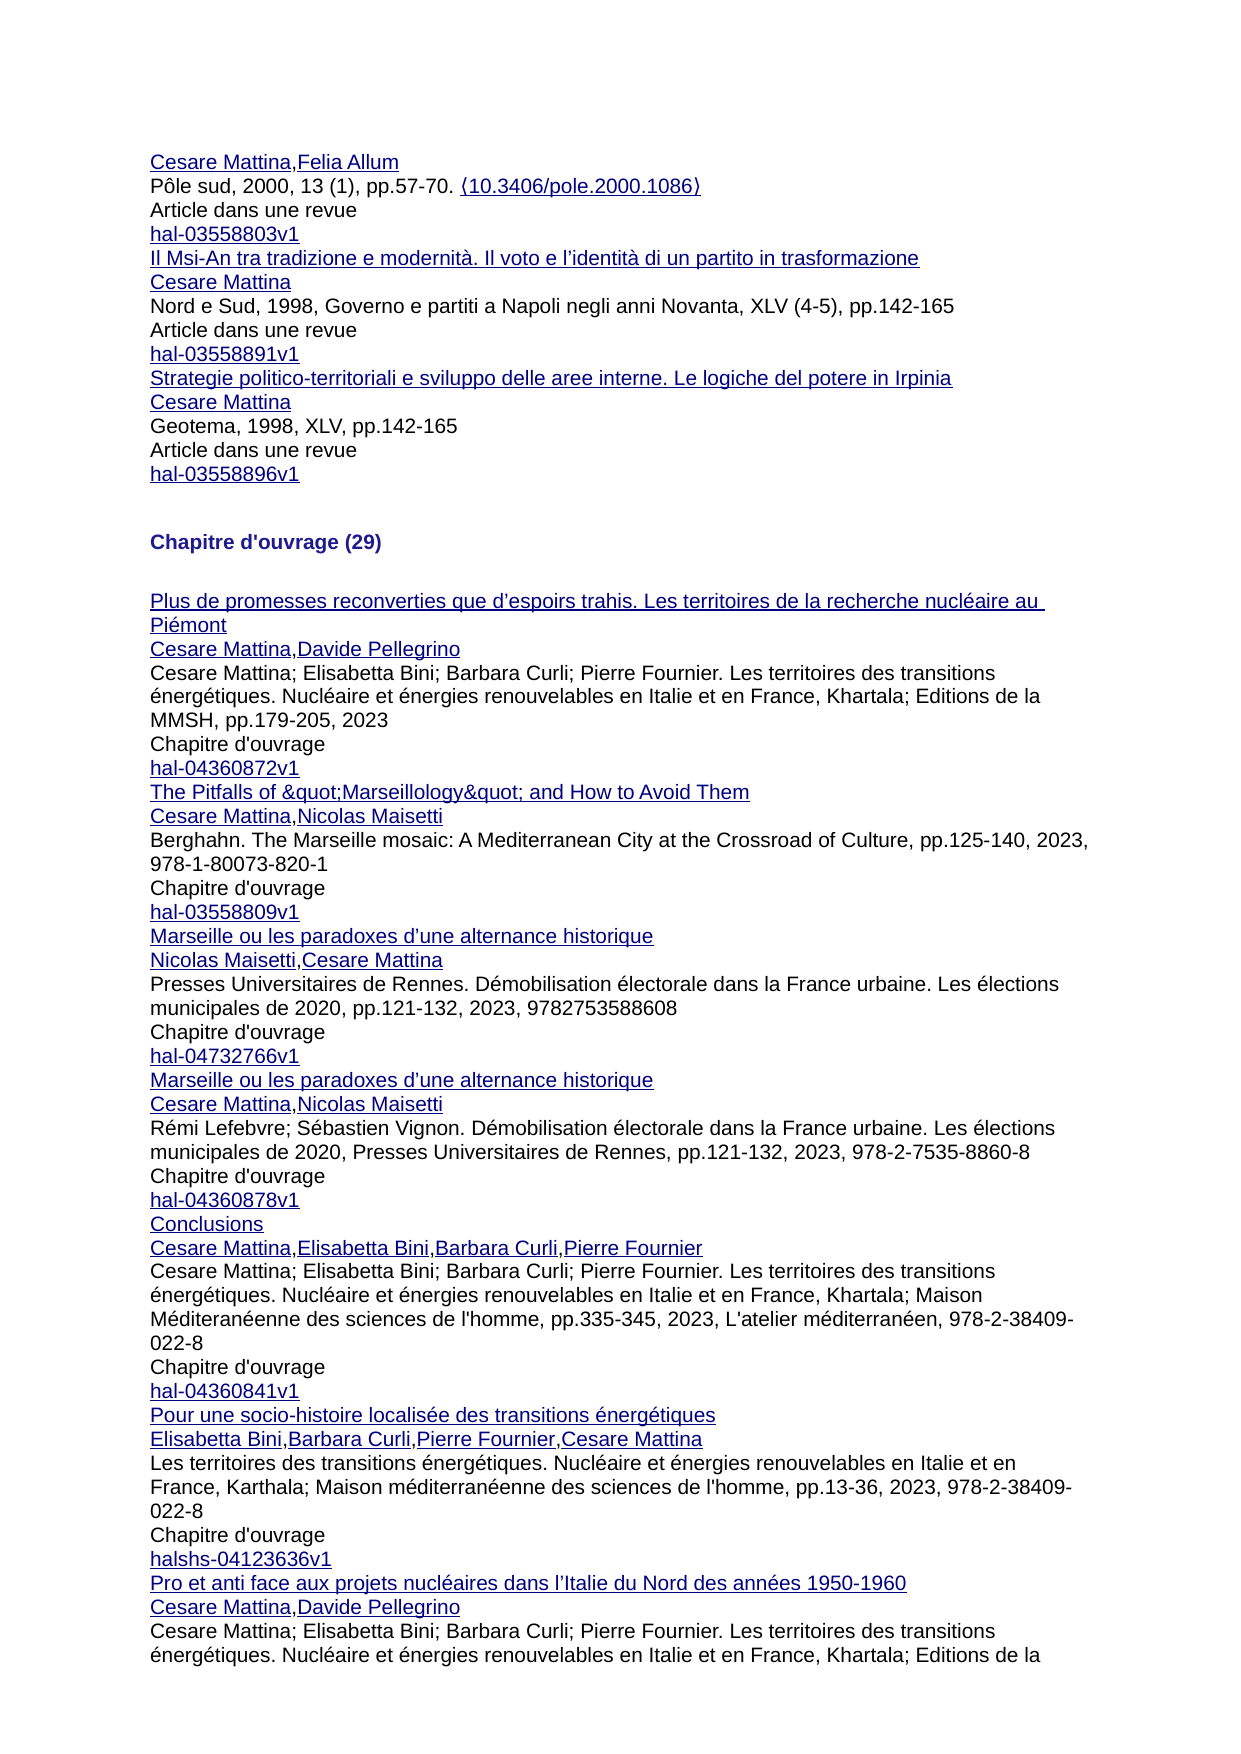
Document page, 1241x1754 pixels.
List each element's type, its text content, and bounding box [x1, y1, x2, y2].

table_cell The Pitfalls of &quot;Marseillology&quot; and How to Avoid Them Cesare Mattina,Nicolas Maisetti Berghahn. The Marseille mosaic: A Mediterranean City at the Crossroad of Culture, pp.125-140, 2023, 978-1-80073-820-1 Chapitre d'ouvrage hal-03558809v1 [150, 780, 1090, 924]
table_cell Il Msi-An tra tradizione e modernità. Il voto e l’identità di un partito in trasformazione Cesare Mattina Nord e Sud, 1998, Governo e partiti a Napoli negli anni Novanta, XLV (4-5), pp.142-165 Article dans une revue hal-03558891v1 [150, 246, 1090, 366]
table_cell Pour une socio-histoire localisée des transitions énergétiques Elisabetta Bini,Barbara Curli,Pierre Fournier,Cesare Mattina Les territoires des transitions énergétiques. Nucléaire et énergies renouvelables en Italie et en France, Karthala; Maison méditerranéenne des sciences de l'homme, pp.13-36, 2023, 978-2-38409-022-8 Chapitre d'ouvrage halshs-04123636v1 [150, 1403, 1090, 1571]
table_header Plus de promesses reconverties que d’espoirs trahis. Les territoires de la recherche nucléaire au Piémont Cesare Mattina,Davide Pellegrino Cesare Mattina; Elisabetta Bini; Barbara Curli; Pierre Fournier. Les territoires des transitions énergétiques. Nucléaire et énergies renouvelables en Italie et en France, Khartala; Editions de la MMSH, pp.179-205, 2023 Chapitre d'ouvrage hal-04360872v1 [150, 589, 1090, 780]
table_cell Cesare Mattina,Felia Allum Pôle sud, 2000, 13 (1), pp.57-70. ⟨10.3406/pole.2000.1086⟩ Article dans une revue hal-03558803v1 [150, 150, 1090, 246]
table_cell Strategie politico-territoriali e sviluppo delle aree interne. Le logiche del potere in Irpinia Cesare Mattina Geotema, 1998, XLV, pp.142-165 Article dans une revue hal-03558896v1 [150, 366, 1090, 485]
subtitle Chapitre d'ouvrage (29) [150, 530, 1090, 554]
table_cell Marseille ou les paradoxes d’une alternance historique Cesare Mattina,Nicolas Maisetti Rémi Lefebvre; Sébastien Vignon. Démobilisation électorale dans la France urbaine. Les élections municipales de 2020, Presses Universitaires de Rennes, pp.121-132, 2023, 978-2-7535-8860-8 Chapitre d'ouvrage hal-04360878v1 [150, 1068, 1090, 1211]
table_cell Conclusions Cesare Mattina,Elisabetta Bini,Barbara Curli,Pierre Fournier Cesare Mattina; Elisabetta Bini; Barbara Curli; Pierre Fournier. Les territoires des transitions énergétiques. Nucléaire et énergies renouvelables en Italie et en France, Khartala; Maison Méditeranéenne des sciences de l'homme, pp.335-345, 2023, L'atelier méditerranéen, 978-2-38409-022-8 Chapitre d'ouvrage hal-04360841v1 [150, 1211, 1090, 1403]
table_cell Marseille ou les paradoxes d’une alternance historique Nicolas Maisetti,Cesare Mattina Presses Universitaires de Rennes. Démobilisation électorale dans la France urbaine. Les élections municipales de 2020, pp.121-132, 2023, 9782753588608 Chapitre d'ouvrage hal-04732766v1 [150, 924, 1090, 1068]
table_cell Pro et anti face aux projets nucléaires dans l’Italie du Nord des années 1950-1960 Cesare Mattina,Davide Pellegrino Cesare Mattina; Elisabetta Bini; Barbara Curli; Pierre Fournier. Les territoires des transitions énergétiques. Nucléaire et énergies renouvelables en Italie et en France, Khartala; Editions de la [150, 1571, 1090, 1667]
